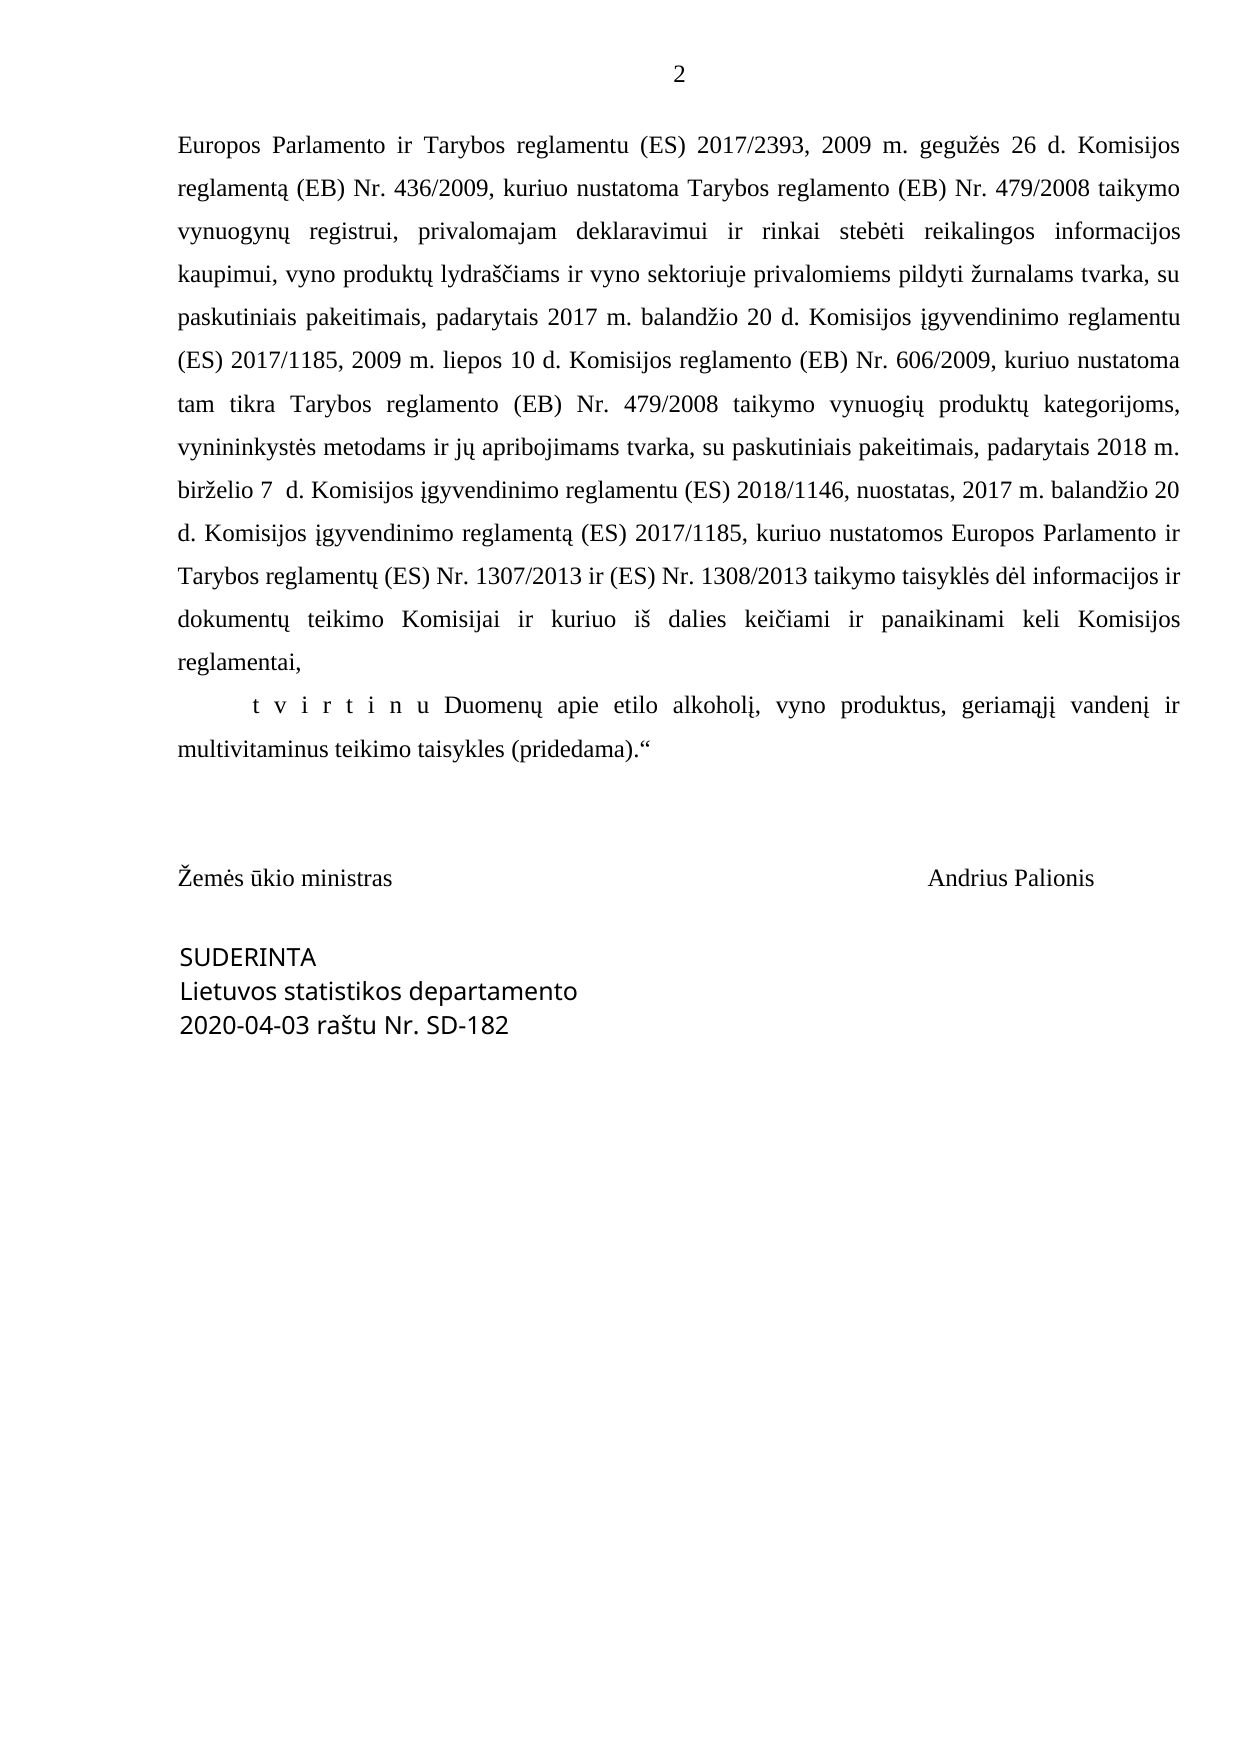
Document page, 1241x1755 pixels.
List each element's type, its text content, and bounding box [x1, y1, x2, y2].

text Žemės ūkio ministras Andrius Palionis [177, 863, 1181, 892]
text 2020-04-03 raštu Nr. SD-182 [177, 1008, 1181, 1042]
text Lietuvos statistikos departamento [177, 974, 1181, 1008]
text SUDERINTA [177, 940, 1181, 974]
text t v i r t i n u Duomenų apie etilo alkoholį, vyno produktus, geriamąjį vandenį ir multivitaminus teikimo taisykles (pridedama).“ [177, 691, 1181, 762]
text Europos Parlamento ir Tarybos reglamentu (ES) 2017/2393, 2009 m. gegužės 26 d. Komisijos reglamentą (EB) Nr. 436/2009, kuriuo nustatoma Tarybos reglamento (EB) Nr. 479/2008 taikymo vynuogynų registrui, privalomajam deklaravimui ir rinkai stebėti reikalingos informacijos kaupimui, vyno produktų lydraščiams ir vyno sektoriuje privalomiems pildyti žurnalams tvarka, su paskutiniais pakeitimais, padarytais 2017 m. balandžio 20 d. Komisijos įgyvendinimo reglamentu (ES) 2017/1185, 2009 m. liepos 10 d. Komisijos reglamento (EB) Nr. 606/2009, kuriuo nustatoma tam tikra Tarybos reglamento (EB) Nr. 479/2008 taikymo vynuogių produktų kategorijoms, vynininkystės metodams ir jų apribojimams tvarka, su paskutiniais pakeitimais, padarytais 2018 m. birželio 7 d. Komisijos įgyvendinimo reglamentu (ES) 2018/1146, nuostatas, 2017 m. balandžio 20 d. Komisijos įgyvendinimo reglamentą (ES) 2017/1185, kuriuo nustatomos Europos Parlamento ir Tarybos reglamentų (ES) Nr. 1307/2013 ir (ES) Nr. 1308/2013 taikymo taisyklės dėl informacijos ir dokumentų teikimo Komisijai ir kuriuo iš dalies keičiami ir panaikinami keli Komisijos reglamentai, [177, 130, 1181, 676]
